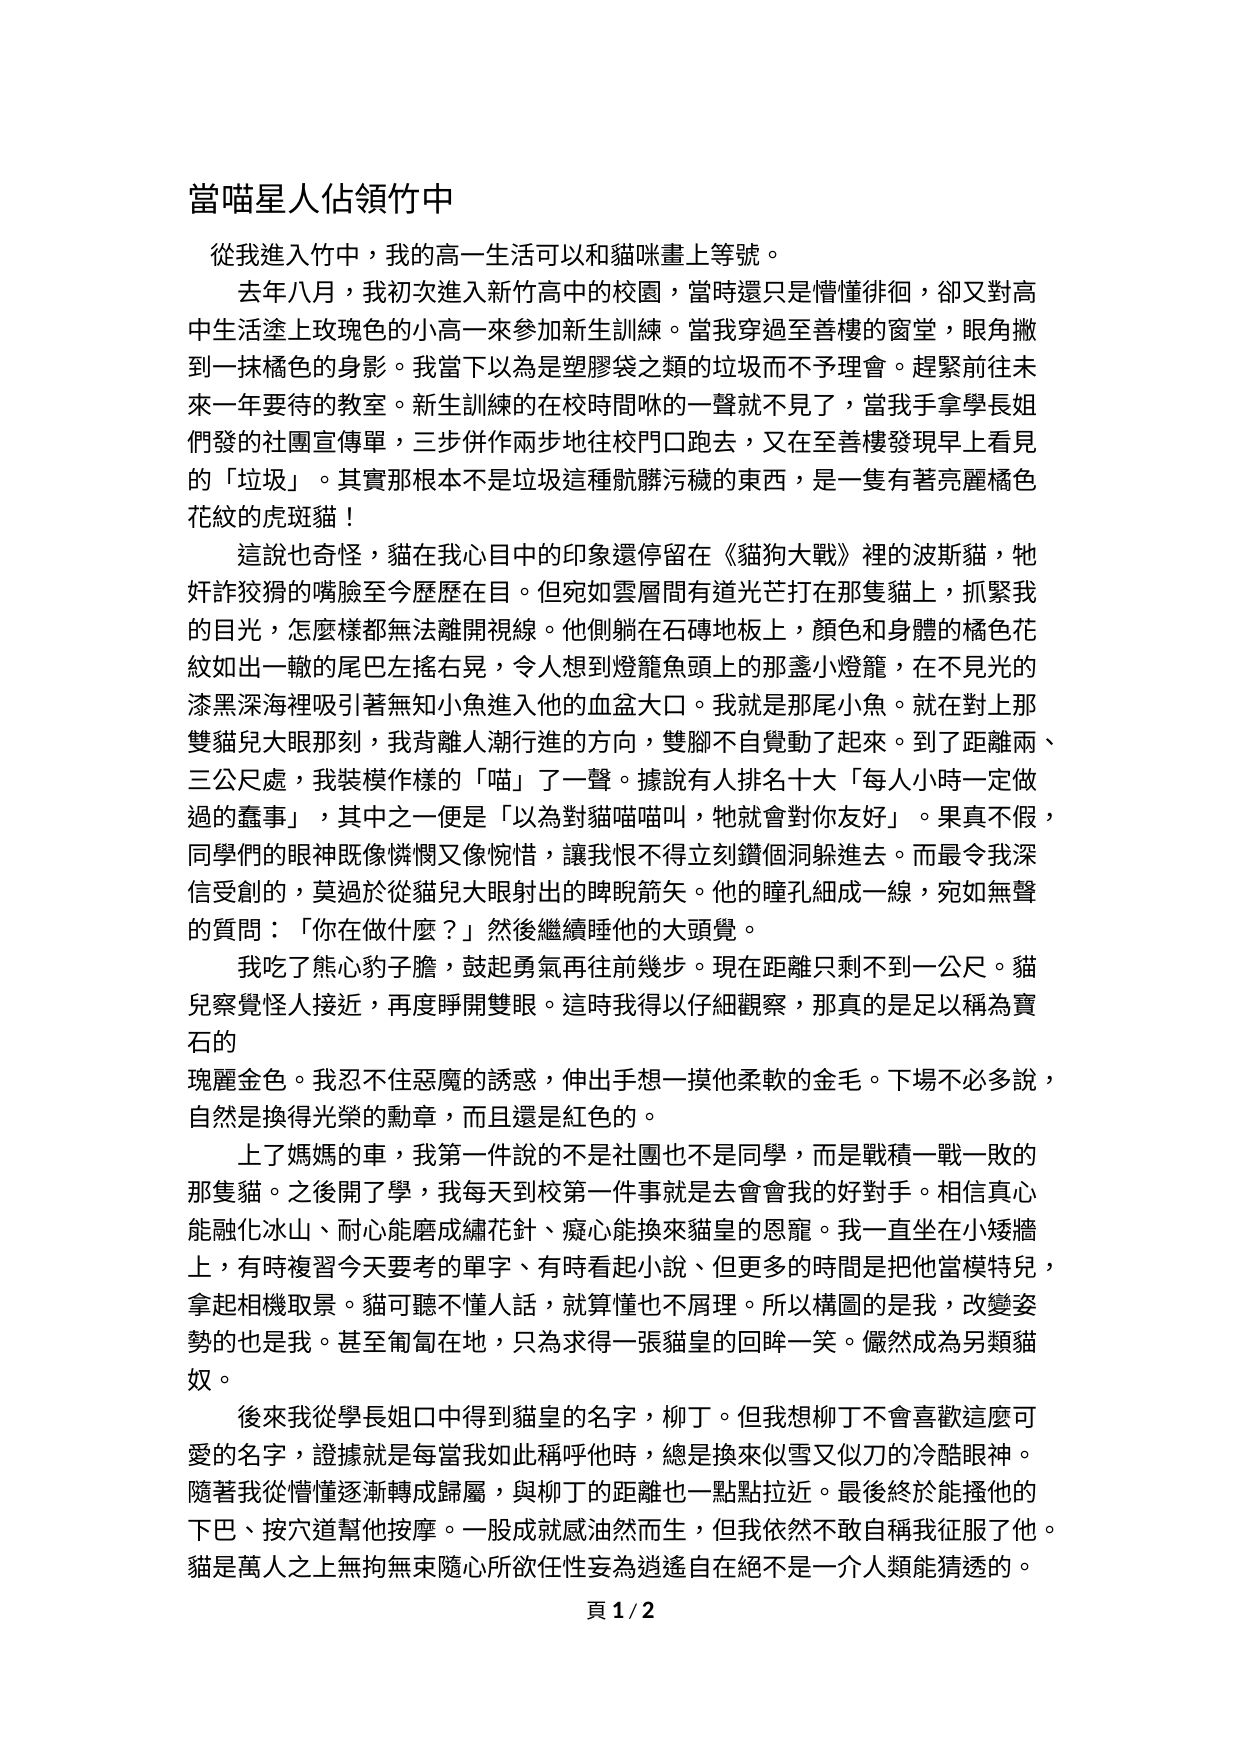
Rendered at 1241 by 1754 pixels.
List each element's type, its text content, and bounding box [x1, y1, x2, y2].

text 上了媽媽的車，我第一件說的不是社團也不是同學，而是戰積一戰一敗的那隻貓。之後開了學，我每天到校第一件事就是去會會我的好對手。相信真心能融化冰山、耐心能磨成繡花針、癡心能換來貓皇的恩寵。我一直坐在小矮牆上，有時複習今天要考的單字、有時看起小說、但更多的時間是把他當模特兒，拿起相機取景。貓可聽不懂人話，就算懂也不屑理。所以構圖的是我，改變姿勢的也是我。甚至匍匐在地，只為求得一張貓皇的回眸一笑。儼然成為另類貓奴。 [187, 1135, 1053, 1397]
text 瑰麗金色。我忍不住惡魔的誘惑，伸出手想一摸他柔軟的金毛。下場不必多說，自然是換得光榮的勳章，而且還是紅色的。 [187, 1060, 1053, 1135]
text 當喵星人佔領竹中 從我進入竹中，我的高一生活可以和貓咪畫上等號。 [187, 160, 1053, 272]
text 後來我從學長姐口中得到貓皇的名字，柳丁。但我想柳丁不會喜歡這麼可愛的名字，證據就是每當我如此稱呼他時，總是換來似雪又似刀的冷酷眼神。隨著我從懵懂逐漸轉成歸屬，與柳丁的距離也一點點拉近。最後終於能搔他的下巴、按穴道幫他按摩。一股成就感油然而生，但我依然不敢自稱我征服了他。貓是萬人之上無拘無束隨心所欲任性妄為逍遙自在絕不是一介人類能猜透的。與貓相處，比與人交流更需要多一份尊重。貓不會說人閒語、貓不會滿口髒話、貓不會表裡不一，頂多賞你一掌，至少柳丁壓根沒有想過要藏起那條洩露他情緒的尾巴。 [187, 1397, 1053, 1585]
text 我吃了熊心豹子膽，鼓起勇氣再往前幾步。現在距離只剩不到一公尺。貓兒察覺怪人接近，再度睜開雙眼。這時我得以仔細觀察，那真的是足以稱為寶石的 [187, 947, 1053, 1060]
text 去年八月，我初次進入新竹高中的校園，當時還只是懵懂徘徊，卻又對高中生活塗上玫瑰色的小高一來參加新生訓練。當我穿過至善樓的窗堂，眼角撇到一抹橘色的身影。我當下以為是塑膠袋之類的垃圾而不予理會。趕緊前往未來一年要待的教室。新生訓練的在校時間咻的一聲就不見了，當我手拿學長姐們發的社團宣傳單，三步併作兩步地往校門口跑去，又在至善樓發現早上看見的「垃圾」。其實那根本不是垃圾這種骯髒污穢的東西，是一隻有著亮麗橘色花紋的虎斑貓！ [187, 272, 1053, 535]
text 這說也奇怪，貓在我心目中的印象還停留在《貓狗大戰》裡的波斯貓，牠奸詐狡猾的嘴臉至今歷歷在目。但宛如雲層間有道光芒打在那隻貓上，抓緊我的目光，怎麼樣都無法離開視線。他側躺在石磚地板上，顏色和身體的橘色花紋如出一轍的尾巴左搖右晃，令人想到燈籠魚頭上的那盞小燈籠，在不見光的漆黑深海裡吸引著無知小魚進入他的血盆大口。我就是那尾小魚。就在對上那雙貓兒大眼那刻，我背離人潮行進的方向，雙腳不自覺動了起來。到了距離兩、三公尺處，我裝模作樣的「喵」了一聲。據說有人排名十大「每人小時一定做過的蠢事」，其中之一便是「以為對貓喵喵叫，牠就會對你友好」。果真不假，同學們的眼神既像憐憫又像惋惜，讓我恨不得立刻鑽個洞躲進去。而最令我深信受創的，莫過於從貓兒大眼射出的睥睨箭矢。他的瞳孔細成一線，宛如無聲的質問：「你在做什麼？」然後繼續睡他的大頭覺。 [187, 535, 1053, 947]
